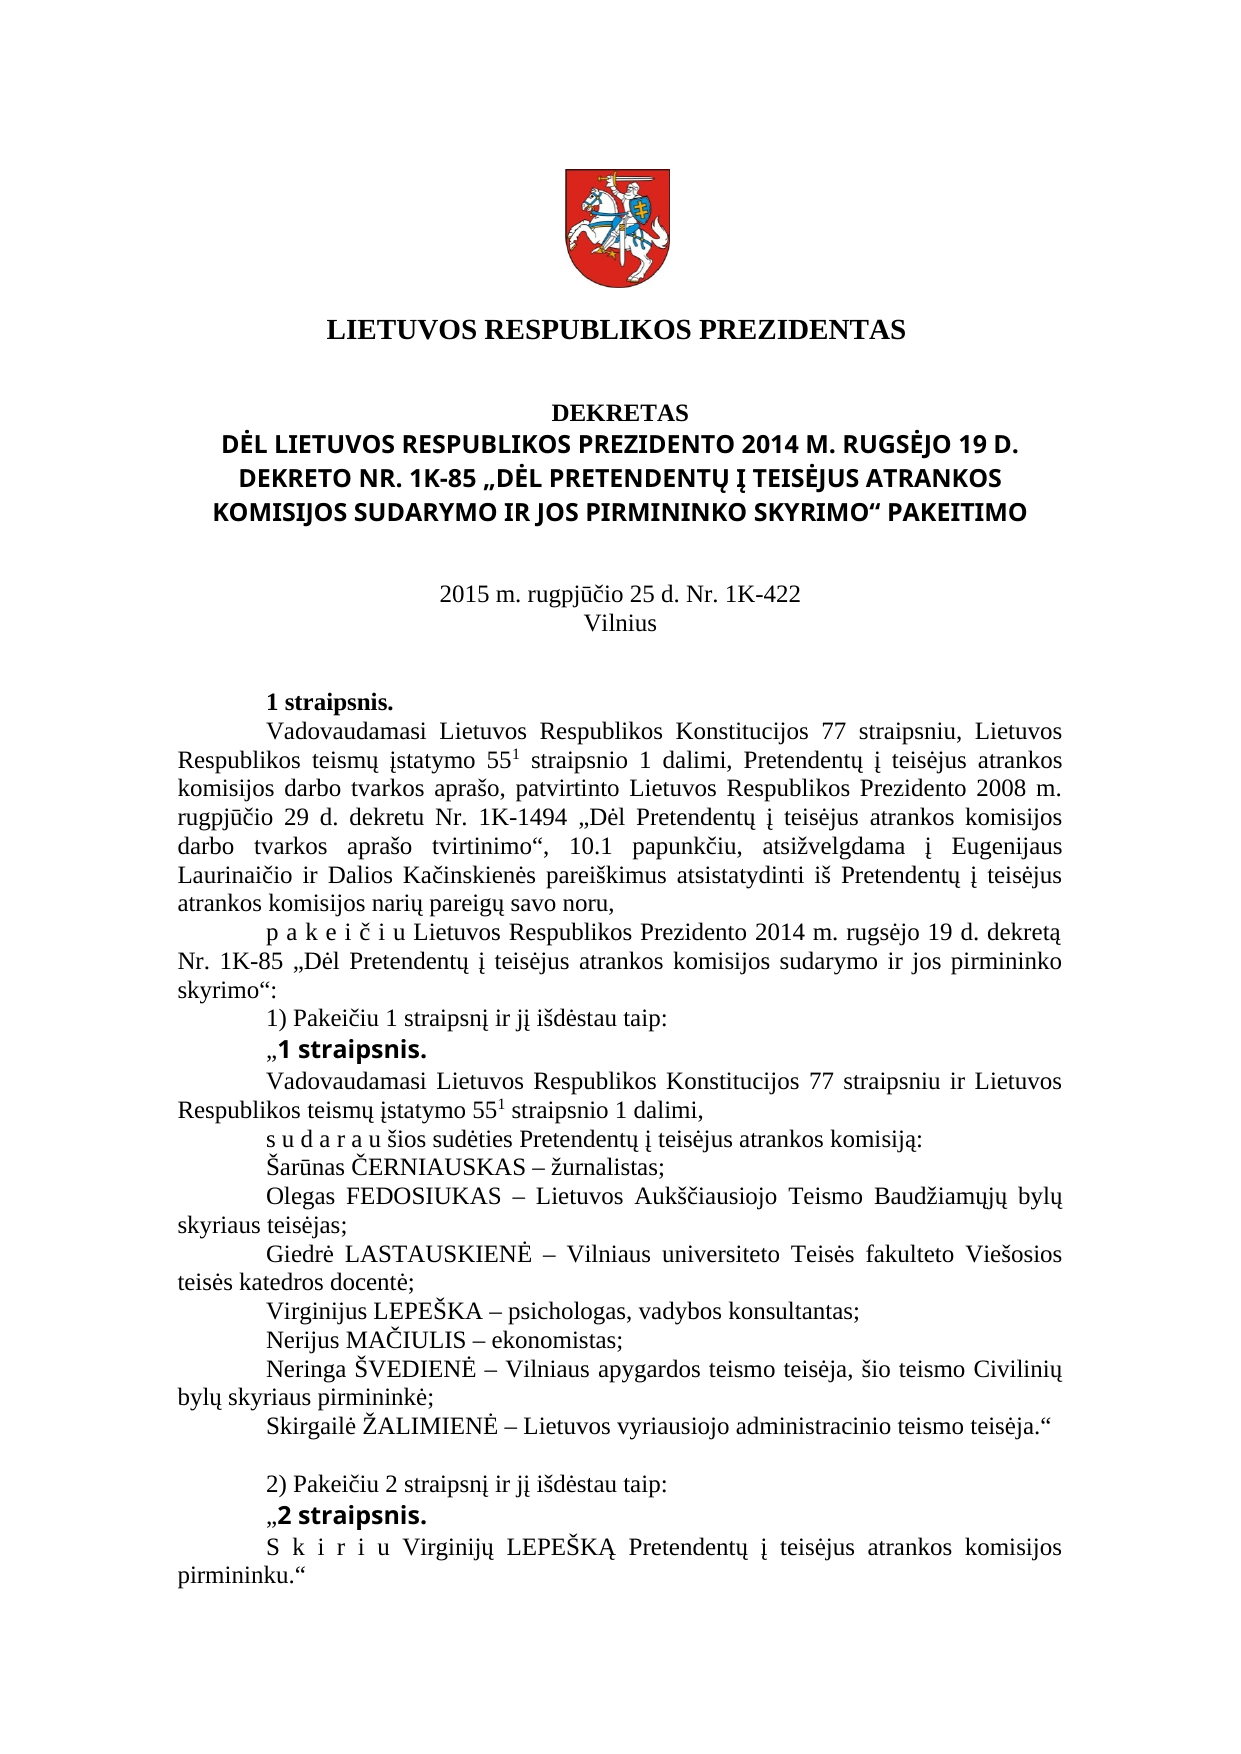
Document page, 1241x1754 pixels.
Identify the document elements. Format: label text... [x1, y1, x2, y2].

text s u d a r a u šios sudėties Pretendentų į teisėjus atrankos komisiją: [177, 1124, 1063, 1152]
text DEKRETAS [177, 398, 1063, 427]
text „1 straipsnis. [177, 1032, 1063, 1066]
text 2) Pakeičiu 2 straipsnį ir jį išdėstau taip: [177, 1469, 1063, 1497]
text p a k e i č i u Lietuvos Respublikos Prezidento 2014 m. rugsėjo 19 d. dekretą Nr. 1K-85 „Dėl Pretendentų į teisėjus atrankos komisijos sudarymo ir jos pirmininko skyrimo“: [177, 917, 1063, 1003]
text 1 straipsnis. [177, 687, 1063, 716]
text Vilnius [177, 608, 1063, 637]
text 1) Pakeičiu 1 straipsnį ir jį išdėstau taip: [177, 1003, 1063, 1032]
text Nerijus MAČIULIS – ekonomistas; [177, 1325, 1063, 1354]
text Vadovaudamasi Lietuvos Respublikos Konstitucijos 77 straipsniu ir Lietuvos Respublikos teismų įstatymo 551 straipsnio 1 dalimi, [177, 1066, 1063, 1124]
text LIETUVOS RESPUBLIKOS PREZIDENTAS [177, 312, 1063, 345]
text Olegas FEDOSIUKAS – Lietuvos Aukščiausiojo Teismo Baudžiamųjų bylų skyriaus teisėjas; [177, 1181, 1063, 1239]
text Šarūnas ČERNIAUSKAS – žurnalistas; [177, 1152, 1063, 1181]
text Neringa ŠVEDIENĖ – Vilniaus apygardos teismo teisėja, šio teismo Civilinių bylų skyriaus pirmininkė; [177, 1354, 1063, 1411]
text 2015 m. rugpjūčio 25 d. Nr. 1K-422 [177, 579, 1063, 608]
text Giedrė LASTAUSKIENĖ – Vilniaus universiteto Teisės fakulteto Viešosios teisės katedros docentė; [177, 1239, 1063, 1296]
text Skirgailė ŽALIMIENĖ – Lietuvos vyriausiojo administracinio teismo teisėja.“ [177, 1411, 1063, 1440]
text Vadovaudamasi Lietuvos Respublikos Konstitucijos 77 straipsniu, Lietuvos Respublikos teismų įstatymo 551 straipsnio 1 dalimi, Pretendentų į teisėjus atrankos komisijos darbo tvarkos aprašo, patvirtinto Lietuvos Respublikos Prezidento 2008 m. rugpjūčio 29 d. dekretu Nr. 1K-1494 „Dėl Pretendentų į teisėjus atrankos komisijos darbo tvarkos aprašo tvirtinimo“, 10.1 papunkčiu, atsižvelgdama į Eugenijaus Laurinaičio ir Dalios Kačinskienės pareiškimus atsistatydinti iš Pretendentų į teisėjus atrankos komisijos narių pareigų savo noru, [177, 716, 1063, 917]
text S k i r i u Virginijų LEPEŠKĄ Pretendentų į teisėjus atrankos komisijos pirmininku.“ [177, 1532, 1063, 1589]
text Dėl LIETUVOS RESPUBLIKOS PREZIDENTO 2014 M. RUGSĖJO 19 D. DEKRETO NR. 1K-85 „DĖL PRETENDENTŲ Į TEISĖJUS ATRANKOS KOMISIJOS SUDARYMO IR JOS PIRMININKO SKYRIMO“ PAKEITIMO [177, 427, 1063, 529]
text „2 straipsnis. [177, 1497, 1063, 1532]
text Virginijus LEPEŠKA – psichologas, vadybos konsultantas; [177, 1296, 1063, 1325]
